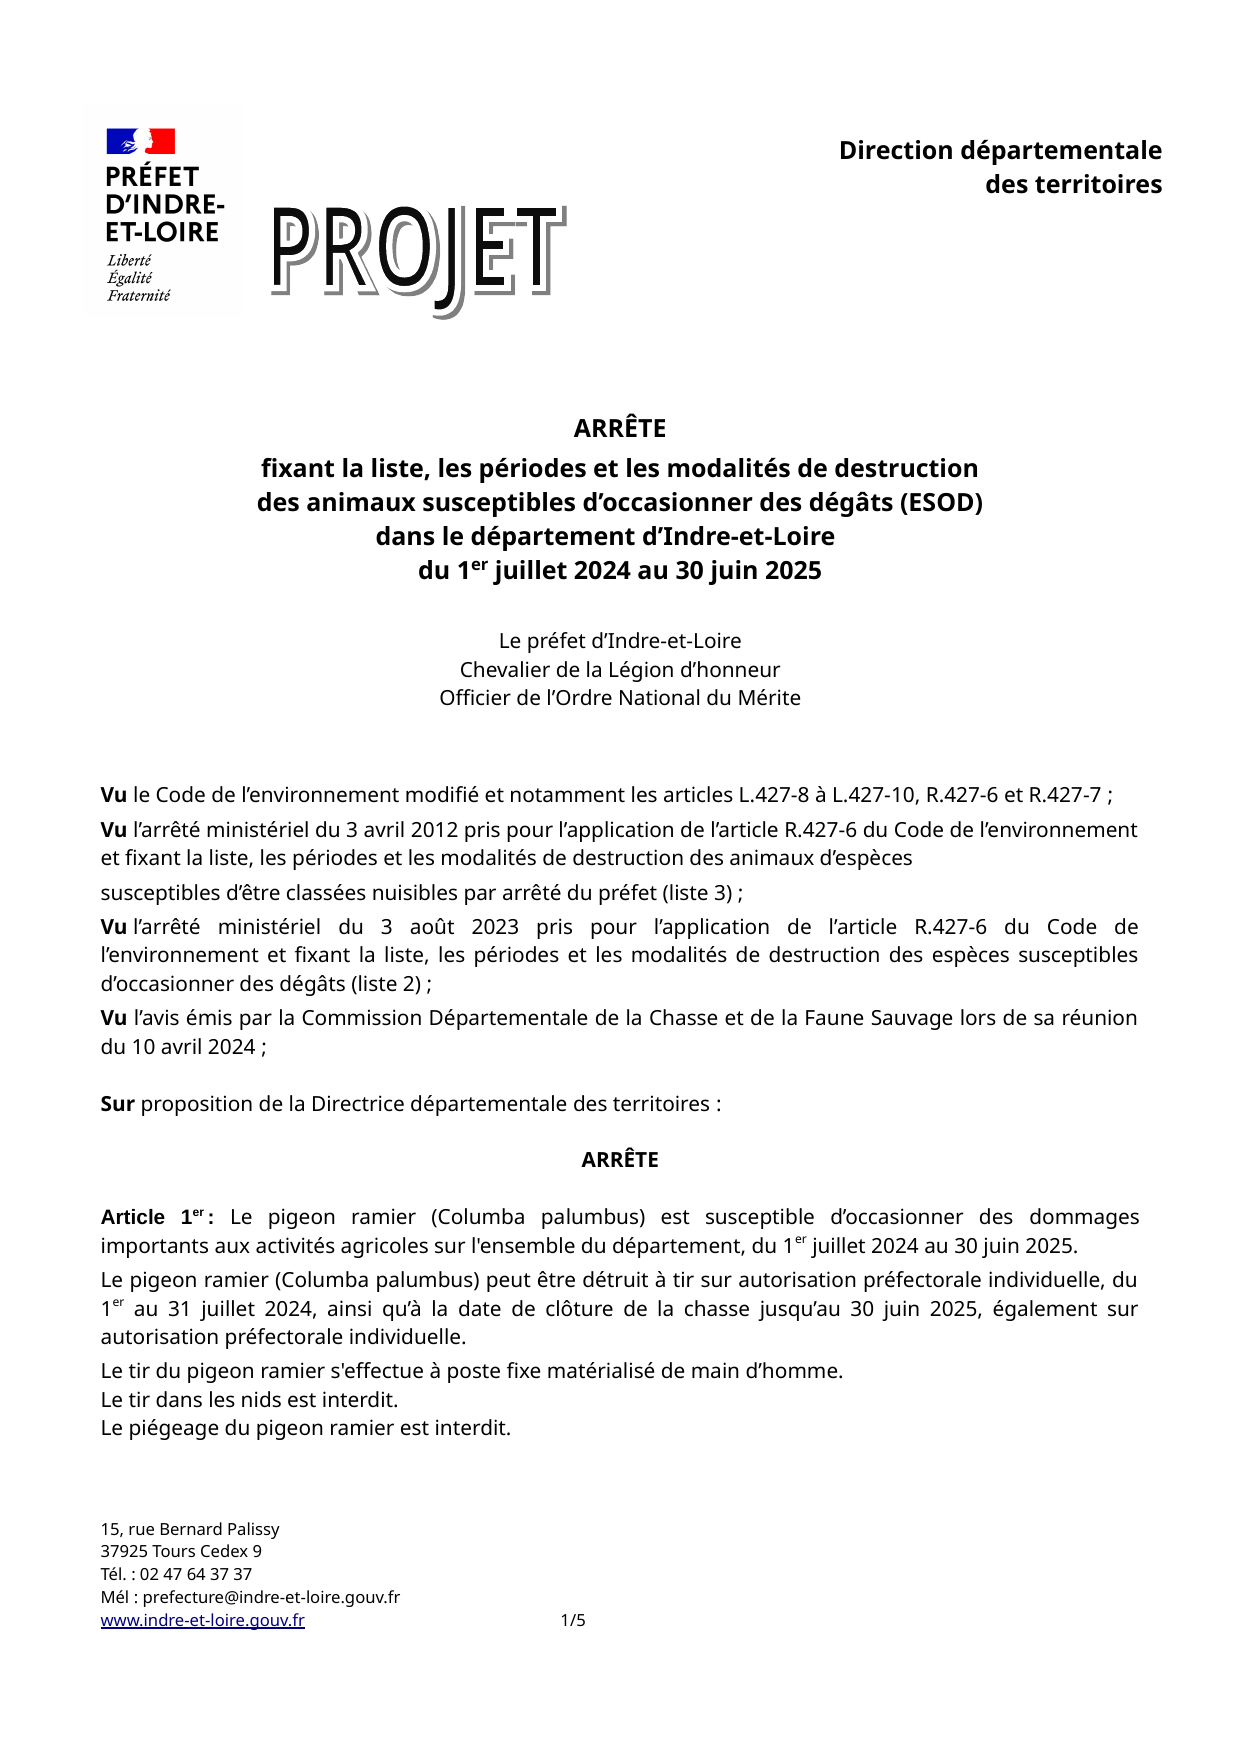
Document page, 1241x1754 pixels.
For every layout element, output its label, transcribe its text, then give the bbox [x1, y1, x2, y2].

subtitle ARRÊTE [100, 1146, 1140, 1174]
text Vu le Code de l’environnement modifié et notamment les articles L.427-8 à L.427-10, R.427-6 et R.427-7 ; [100, 781, 1140, 809]
text fixant la liste, les périodes et les modalités de destruction [100, 450, 1140, 484]
text Le tir dans les nids est interdit. [100, 1385, 1140, 1413]
text Vu l’arrêté ministériel du 3 avril 2012 pris pour l’application de l’article R.427-6 du Code de l’environnement et fixant la liste, les périodes et les modalités de destruction des animaux d’espèces [100, 815, 1140, 872]
text Chevalier de la Légion d’honneur [100, 655, 1140, 683]
text des territoires [609, 167, 1163, 201]
text Le piégeage du pigeon ramier est interdit. [100, 1413, 1140, 1442]
text Le tir du pigeon ramier s'effectue à poste fixe matérialisé de main d’homme. [100, 1357, 1140, 1385]
text Le pigeon ramier (Columba palumbus) peut être détruit à tir sur autorisation préfectorale individuelle, du 1er au 31 juillet 2024, ainsi qu’à la date de clôture de la chasse jusqu’au 30 juin 2025, également sur autorisation préfectorale individuelle. [100, 1265, 1140, 1351]
text Vu l’arrêté ministériel du 3 août 2023 pris pour l’application de l’article R.427-6 du Code de l’environnement et fixant la liste, les périodes et les modalités de destruction des espèces susceptibles d’occasionner des dégâts (liste 2) ; [100, 912, 1140, 997]
text dans le département d’Indre-et-Loire [100, 518, 1110, 552]
text du 1er juillet 2024 au 30 juin 2025 [100, 552, 1140, 587]
text Le préfet d’Indre-et-Loire [100, 627, 1140, 655]
text Sur proposition de la Directrice départementale des territoires : [100, 1089, 1140, 1117]
text Vu l’avis émis par la Commission Départementale de la Chasse et de la Faune Sauvage lors de sa réunion du 10 avril 2024 ; [100, 1003, 1140, 1060]
text susceptibles d’être classées nuisibles par arrêté du préfet (liste 3) ; [100, 878, 1140, 906]
picture [82, 103, 244, 317]
text Direction départementale [609, 133, 1163, 167]
text Article 1er : Le pigeon ramier (Columba palumbus) est susceptible d’occasionner des dommages importants aux activités agricoles sur l'ensemble du département, du 1er juillet 2024 au 30 juin 2025. [100, 1202, 1140, 1259]
text des animaux susceptibles d’occasionner des dégâts (ESOD) [100, 484, 1140, 518]
text Officier de l’Ordre National du Mérite [100, 683, 1140, 712]
text ARRÊTE [100, 410, 1140, 444]
